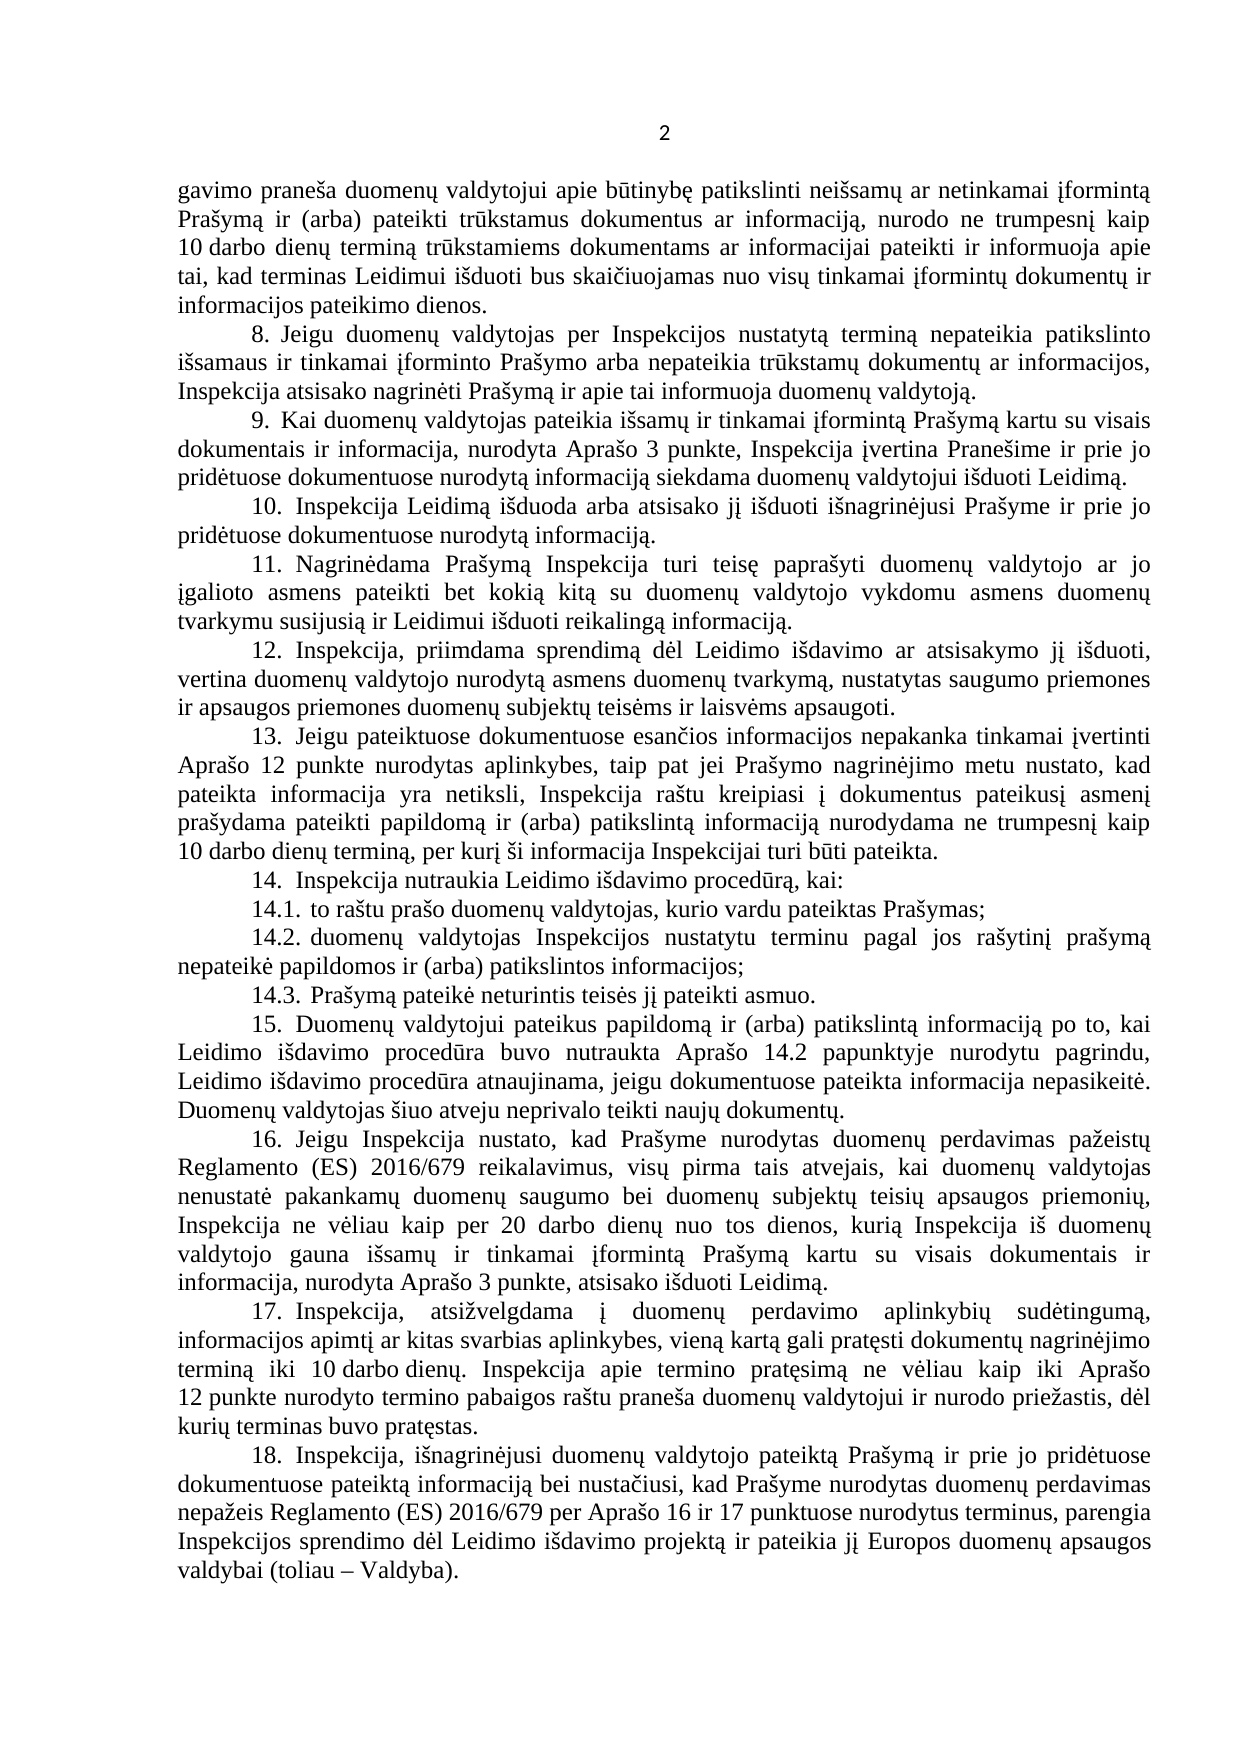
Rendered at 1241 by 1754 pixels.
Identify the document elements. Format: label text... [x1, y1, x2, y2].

text 12. Inspekcija, priimdama sprendimą dėl Leidimo išdavimo ar atsisakymo jį išduoti, vertina duomenų valdytojo nurodytą asmens duomenų tvarkymą, nustatytas saugumo priemones ir apsaugos priemones duomenų subjektų teisėms ir laisvėms apsaugoti. [177, 635, 1152, 721]
text 11. Nagrinėdama Prašymą Inspekcija turi teisę paprašyti duomenų valdytojo ar jo įgalioto asmens pateikti bet kokią kitą su duomenų valdytojo vykdomu asmens duomenų tvarkymu susijusią ir Leidimui išduoti reikalingą informaciją. [177, 549, 1152, 635]
text 10. Inspekcija Leidimą išduoda arba atsisako jį išduoti išnagrinėjusi Prašyme ir prie jo pridėtuose dokumentuose nurodytą informaciją. [177, 491, 1152, 549]
text 13. Jeigu pateiktuose dokumentuose esančios informacijos nepakanka tinkamai įvertinti Aprašo 12 punkte nurodytas aplinkybes, taip pat jei Prašymo nagrinėjimo metu nustato, kad pateikta informacija yra netiksli, Inspekcija raštu kreipiasi į dokumentus pateikusį asmenį prašydama pateikti papildomą ir (arba) patikslintą informaciją nurodydama ne trumpesnį kaip 10 darbo dienų terminą, per kurį ši informacija Inspekcijai turi būti pateikta. [177, 721, 1152, 865]
text gavimo praneša duomenų valdytojui apie būtinybę patikslinti neišsamų ar netinkamai įformintą Prašymą ir (arba) pateikti trūkstamus dokumentus ar informaciją, nurodo ne trumpesnį kaip 10 darbo dienų terminą trūkstamiems dokumentams ar informacijai pateikti ir informuoja apie tai, kad terminas Leidimui išduoti bus skaičiuojamas nuo visų tinkamai įformintų dokumentų ir informacijos pateikimo dienos. [177, 175, 1152, 319]
text 15. Duomenų valdytojui pateikus papildomą ir (arba) patikslintą informaciją po to, kai Leidimo išdavimo procedūra buvo nutraukta Aprašo 14.2 papunktyje nurodytu pagrindu, Leidimo išdavimo procedūra atnaujinama, jeigu dokumentuose pateikta informacija nepasikeitė. Duomenų valdytojas šiuo atveju neprivalo teikti naujų dokumentų. [177, 1009, 1152, 1124]
text 14.2. duomenų valdytojas Inspekcijos nustatytu terminu pagal jos rašytinį prašymą nepateikė papildomos ir (arba) patikslintos informacijos; [177, 922, 1152, 980]
text 16. Jeigu Inspekcija nustato, kad Prašyme nurodytas duomenų perdavimas pažeistų Reglamento (ES) 2016/679 reikalavimus, visų pirma tais atvejais, kai duomenų valdytojas nenustatė pakankamų duomenų saugumo bei duomenų subjektų teisių apsaugos priemonių, Inspekcija ne vėliau kaip per 20 darbo dienų nuo tos dienos, kurią Inspekcija iš duomenų valdytojo gauna išsamų ir tinkamai įformintą Prašymą kartu su visais dokumentais ir informacija, nurodyta Aprašo 3 punkte, atsisako išduoti Leidimą. [177, 1124, 1152, 1296]
text 17. Inspekcija, atsižvelgdama į duomenų perdavimo aplinkybių sudėtingumą, informacijos apimtį ar kitas svarbias aplinkybes, vieną kartą gali pratęsti dokumentų nagrinėjimo terminą iki 10 darbo dienų. Inspekcija apie termino pratęsimą ne vėliau kaip iki Aprašo 12 punkte nurodyto termino pabaigos raštu praneša duomenų valdytojui ir nurodo priežastis, dėl kurių terminas buvo pratęstas. [177, 1296, 1152, 1440]
text 14.3. Prašymą pateikė neturintis teisės jį pateikti asmuo. [177, 980, 1152, 1009]
text 14. Inspekcija nutraukia Leidimo išdavimo procedūrą, kai: [177, 865, 1152, 894]
text 14.1. to raštu prašo duomenų valdytojas, kurio vardu pateiktas Prašymas; [177, 894, 1152, 922]
text 9. Kai duomenų valdytojas pateikia išsamų ir tinkamai įformintą Prašymą kartu su visais dokumentais ir informacija, nurodyta Aprašo 3 punkte, Inspekcija įvertina Pranešime ir prie jo pridėtuose dokumentuose nurodytą informaciją siekdama duomenų valdytojui išduoti Leidimą. [177, 405, 1152, 491]
text 8. Jeigu duomenų valdytojas per Inspekcijos nustatytą terminą nepateikia patikslinto išsamaus ir tinkamai įforminto Prašymo arba nepateikia trūkstamų dokumentų ar informacijos, Inspekcija atsisako nagrinėti Prašymą ir apie tai informuoja duomenų valdytoją. [177, 319, 1152, 405]
text 18. Inspekcija, išnagrinėjusi duomenų valdytojo pateiktą Prašymą ir prie jo pridėtuose dokumentuose pateiktą informaciją bei nustačiusi, kad Prašyme nurodytas duomenų perdavimas nepažeis Reglamento (ES) 2016/679 per Aprašo 16 ir 17 punktuose nurodytus terminus, parengia Inspekcijos sprendimo dėl Leidimo išdavimo projektą ir pateikia jį Europos duomenų apsaugos valdybai (toliau – Valdyba). [177, 1440, 1152, 1584]
